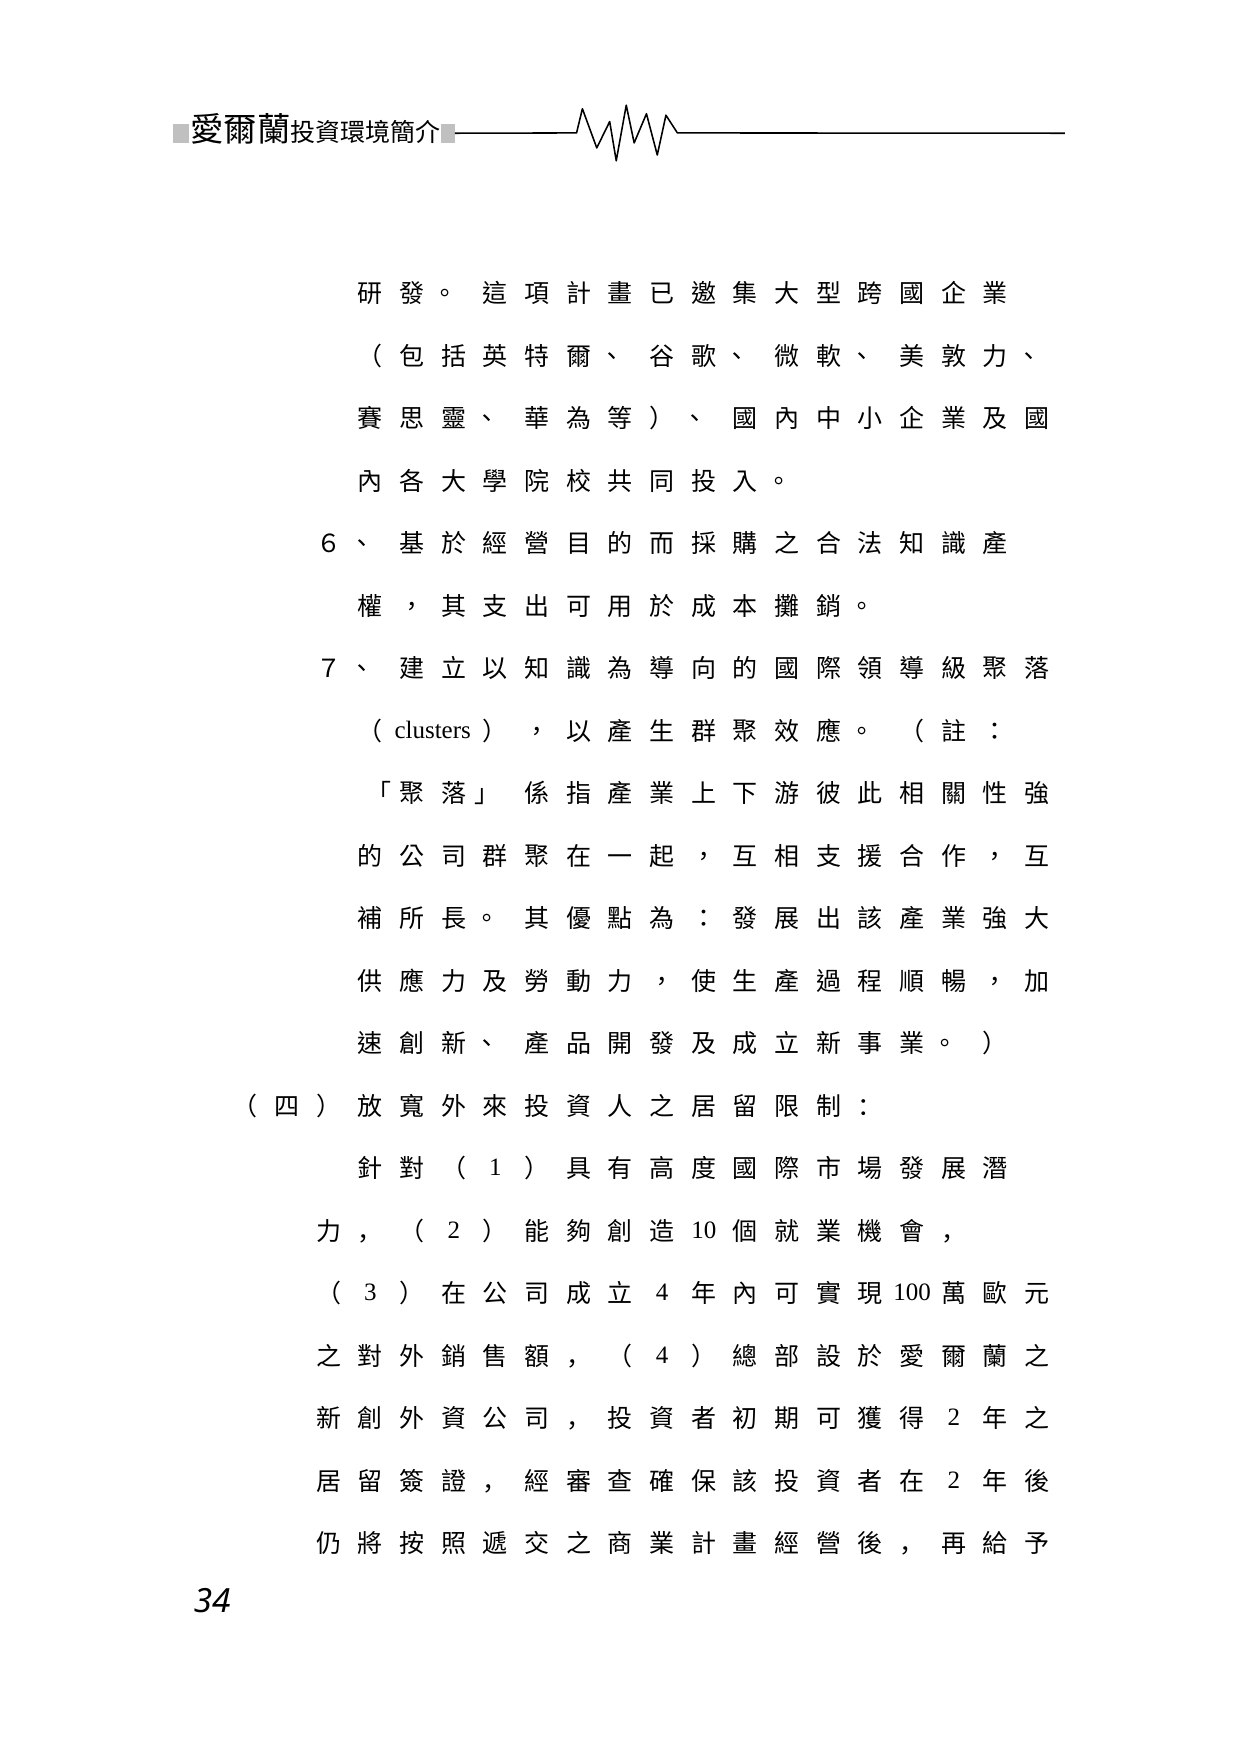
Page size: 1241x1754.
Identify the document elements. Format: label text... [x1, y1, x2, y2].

text ７、建立以知識為導向的國際領導級聚落（clusters），以產生群聚效應。（註：「聚落」係指產業上下游彼此相關性強的公司群聚在一起，互相支援合作，互補所長。其優點為：發展出該產業強大供應力及勞動力，使生產過程順暢，加速創新、產品開發及成立新事業。） [281, 625, 1058, 1063]
text 針對（1）具有高度國際市場發展潛力，（2）能夠創造10個就業機會，（3）在公司成立4年內可實現100萬歐元之對外銷售額，（4）總部設於愛爾蘭之新創外資公司，投資者初期可獲得2年之居留簽證，經審查確保該投資者在2年後仍將按照遞交之商業計畫經營後，再給予 [281, 1125, 1058, 1563]
text 研發。這項計畫已邀集大型跨國企業（包括英特爾、谷歌、微軟、美敦力、賽思靈、華為等）、國內中小企業及國內各大學院校共同投入。 [281, 250, 1058, 500]
text （四）放寬外來投資人之居留限制： [207, 1063, 1058, 1125]
text ６、基於經營目的而採購之合法知識產權，其支出可用於成本攤銷。 [281, 500, 1058, 625]
